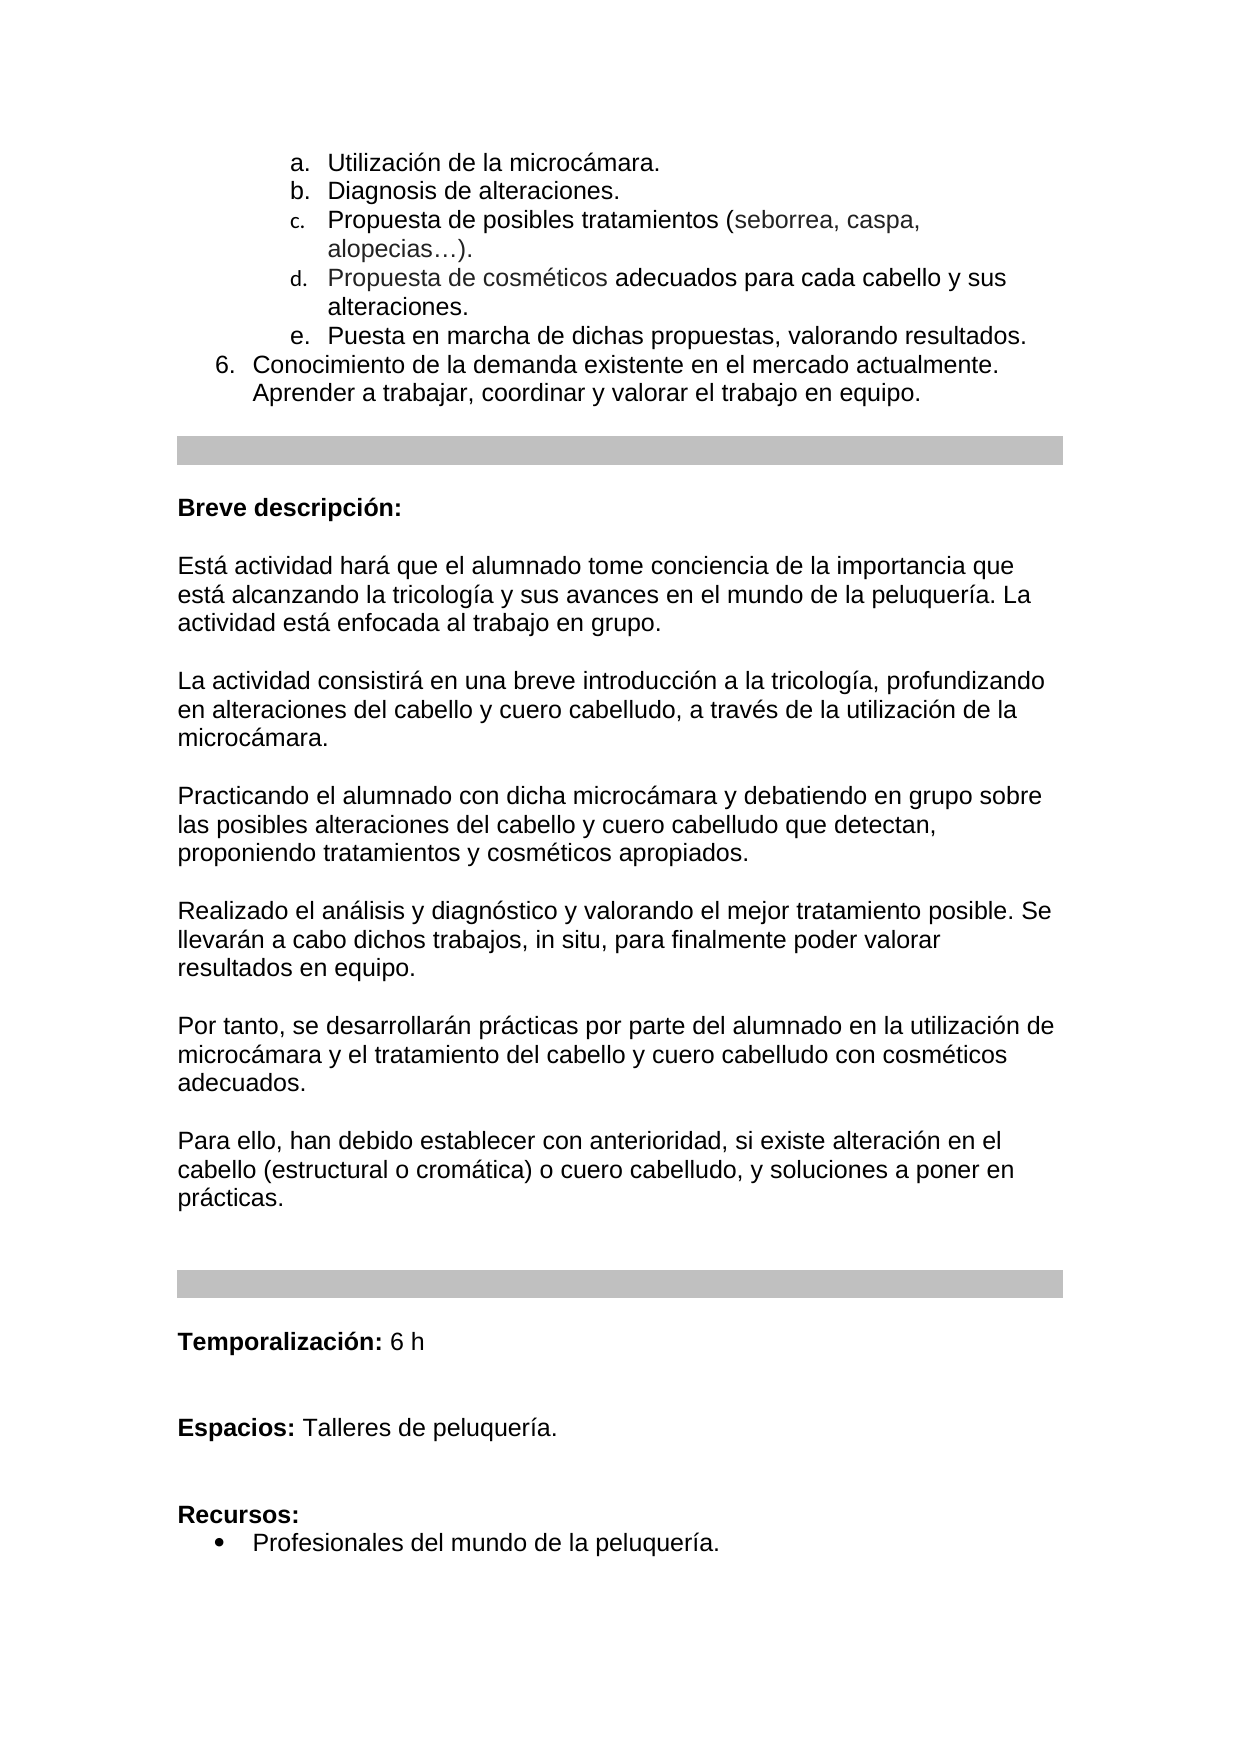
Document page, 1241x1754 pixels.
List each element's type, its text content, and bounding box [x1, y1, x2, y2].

list Diagnosis de alteraciones. [290, 176, 1063, 205]
text Temporalización: 6 h [177, 1327, 1063, 1356]
text La actividad consistirá en una breve introducción a la tricología, profundizando en alteraciones del cabello y cuero cabelludo, a través de la utilización de la microcámara. [177, 666, 1063, 752]
text Está actividad hará que el alumnado tome conciencia de la importancia que está alcanzando la tricología y sus avances en el mundo de la peluquería. La actividad está enfocada al trabajo en grupo. [177, 551, 1063, 637]
list Puesta en marcha de dichas propuestas, valorando resultados. [290, 321, 1063, 350]
text Para ello, han debido establecer con anterioridad, si existe alteración en el cabello (estructural o cromática) o cuero cabelludo, y soluciones a poner en prácticas. [177, 1126, 1063, 1212]
text Espacios: Talleres de peluquería. [177, 1413, 1063, 1442]
list Conocimiento de la demanda existente en el mercado actualmente. Aprender a trabajar, coordinar y valorar el trabajo en equipo. [215, 350, 1063, 407]
text Realizado el análisis y diagnóstico y valorando el mejor tratamiento posible. Se llevarán a cabo dichos trabajos, in situ, para finalmente poder valorar resultados en equipo. [177, 896, 1063, 982]
list Profesionales del mundo de la peluquería. [215, 1528, 1063, 1557]
text Practicando el alumnado con dicha microcámara y debatiendo en grupo sobre las posibles alteraciones del cabello y cuero cabelludo que detectan, proponiendo tratamientos y cosméticos apropiados. [177, 781, 1063, 867]
text Recursos: [177, 1500, 1063, 1528]
text Breve descripción: [177, 493, 1063, 522]
list Propuesta de posibles tratamientos (seborrea, caspa, alopecias…). [290, 205, 1063, 263]
list Propuesta de cosméticos adecuados para cada cabello y sus alteraciones. [290, 263, 1063, 321]
text Por tanto, se desarrollarán prácticas por parte del alumnado en la utilización de microcámara y el tratamiento del cabello y cuero cabelludo con cosméticos adecuados. [177, 1011, 1063, 1097]
list Utilización de la microcámara. [290, 148, 1063, 176]
